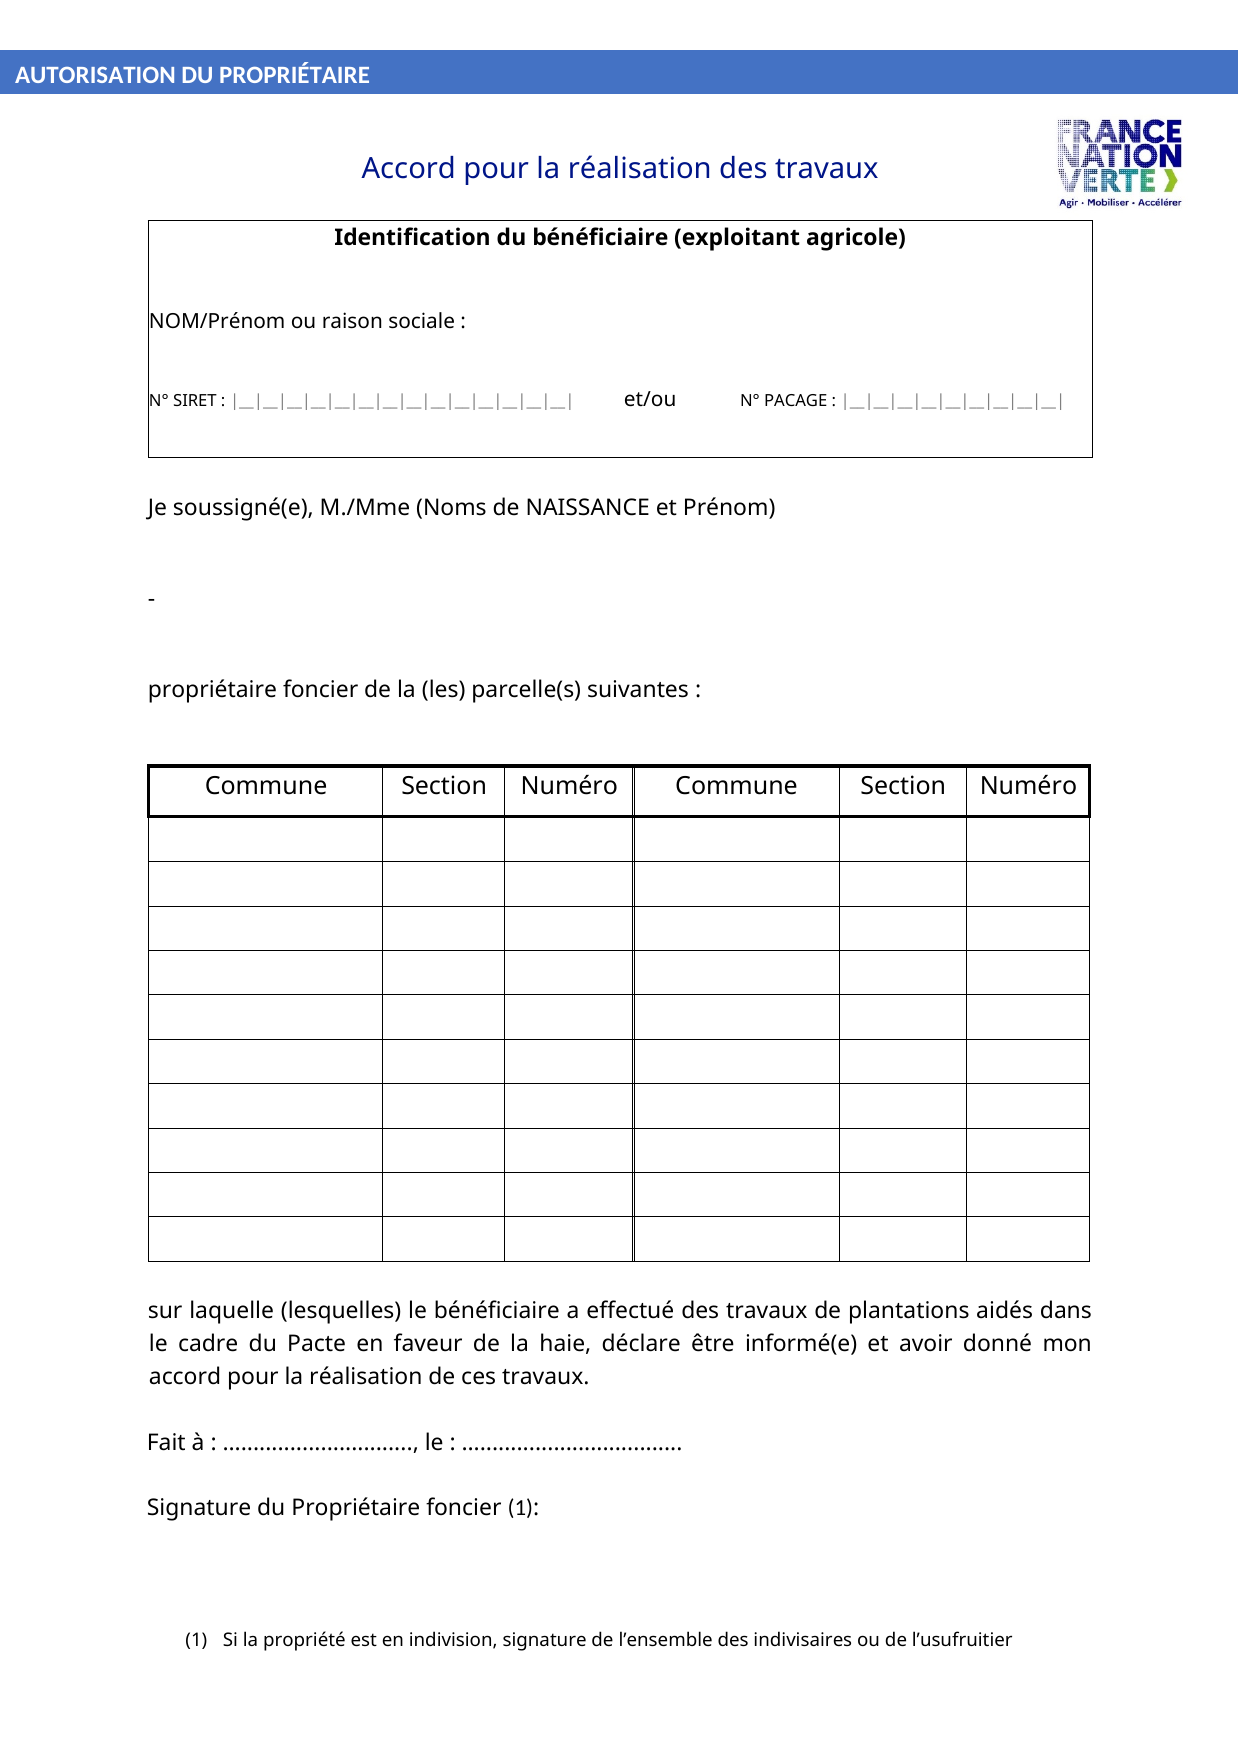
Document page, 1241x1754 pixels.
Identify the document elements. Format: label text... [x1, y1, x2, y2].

table_cell [505, 1129, 632, 1172]
table_cell [505, 818, 632, 861]
table_cell [967, 1173, 1089, 1216]
text propriétaire foncier de la (les) parcelle(s) suivantes : [148, 673, 1093, 704]
table_cell [505, 995, 632, 1039]
table_cell [383, 862, 504, 906]
table_cell [967, 862, 1089, 906]
table_header Numéro [967, 768, 1088, 815]
table_cell [505, 1173, 632, 1216]
table_cell [635, 1040, 839, 1083]
table_cell [840, 1084, 966, 1127]
table_cell [967, 1217, 1089, 1261]
table_cell [840, 1173, 966, 1216]
table_cell [149, 907, 382, 950]
table_cell [635, 818, 839, 861]
table_cell [840, 818, 966, 861]
table_cell [505, 1217, 632, 1261]
text Accord pour la réalisation des travaux [148, 148, 1035, 187]
table_cell [840, 1040, 966, 1083]
table_cell [967, 995, 1089, 1039]
table_cell [635, 1217, 839, 1261]
table_cell [840, 951, 966, 994]
table_cell [383, 951, 504, 994]
table_cell [505, 951, 632, 994]
table_cell [383, 907, 504, 950]
table_cell [967, 951, 1089, 994]
table_cell [635, 951, 839, 994]
table_cell [840, 995, 966, 1039]
table_cell [383, 818, 504, 861]
table_cell [383, 1129, 504, 1172]
table_cell [967, 907, 1089, 950]
table_cell [383, 1173, 504, 1216]
table_cell [383, 1084, 504, 1127]
table_cell [149, 1173, 382, 1216]
table_cell [505, 1084, 632, 1127]
table_cell [967, 1040, 1089, 1083]
table_cell [967, 1129, 1089, 1172]
table_cell [149, 951, 382, 994]
table_header Commune [150, 768, 382, 815]
table_cell [149, 995, 382, 1039]
table_header Section [383, 768, 504, 815]
text N° SIRET : |__|__|__|__|__|__|__|__|__|__|__|__|__|__| et/ou N° PACAGE : |__|__|__|__|__|__|__|__|__| [149, 383, 1092, 412]
table_cell [149, 1084, 382, 1127]
table_cell [840, 862, 966, 906]
table_header Section [840, 768, 966, 815]
table_header Numéro [505, 768, 632, 815]
table_cell [840, 1217, 966, 1261]
table_cell [635, 907, 839, 950]
table_cell [149, 818, 382, 861]
text sur laquelle (lesquelles) le bénéficiaire a effectué des travaux de plantations aidés dans le cadre du Pacte en faveur de la haie, déclare être informé(e) et avoir donné mon accord pour la réalisation de ces travaux. [148, 1294, 1093, 1391]
table_cell [635, 862, 839, 906]
table_cell [505, 862, 632, 906]
text - [148, 582, 1093, 613]
table_cell [967, 818, 1089, 861]
table_cell [383, 1040, 504, 1083]
table_cell [383, 995, 504, 1039]
table_cell [149, 1040, 382, 1083]
text Identification du bénéficiaire (exploitant agricole) [149, 221, 1092, 253]
text NOM/Prénom ou raison sociale : [149, 306, 1092, 335]
text Fait à : …............................, le : …................................. [147, 1426, 1093, 1457]
table_header Commune [635, 768, 839, 815]
table_cell [505, 1040, 632, 1083]
table_cell [635, 1084, 839, 1127]
table_cell [383, 1217, 504, 1261]
table_cell [149, 1217, 382, 1261]
table_cell [149, 1129, 382, 1172]
table_cell [635, 995, 839, 1039]
table_cell [505, 907, 632, 950]
table_cell [967, 1084, 1089, 1127]
table_cell [635, 1173, 839, 1216]
table_cell [635, 1129, 839, 1172]
table_cell [840, 907, 966, 950]
table_cell [840, 1129, 966, 1172]
text Signature du Propriétaire foncier (1): [147, 1491, 1093, 1522]
table_cell [149, 862, 382, 906]
text Je soussigné(e), M./Mme (Noms de NAISSANCE et Prénom) [148, 491, 1093, 522]
